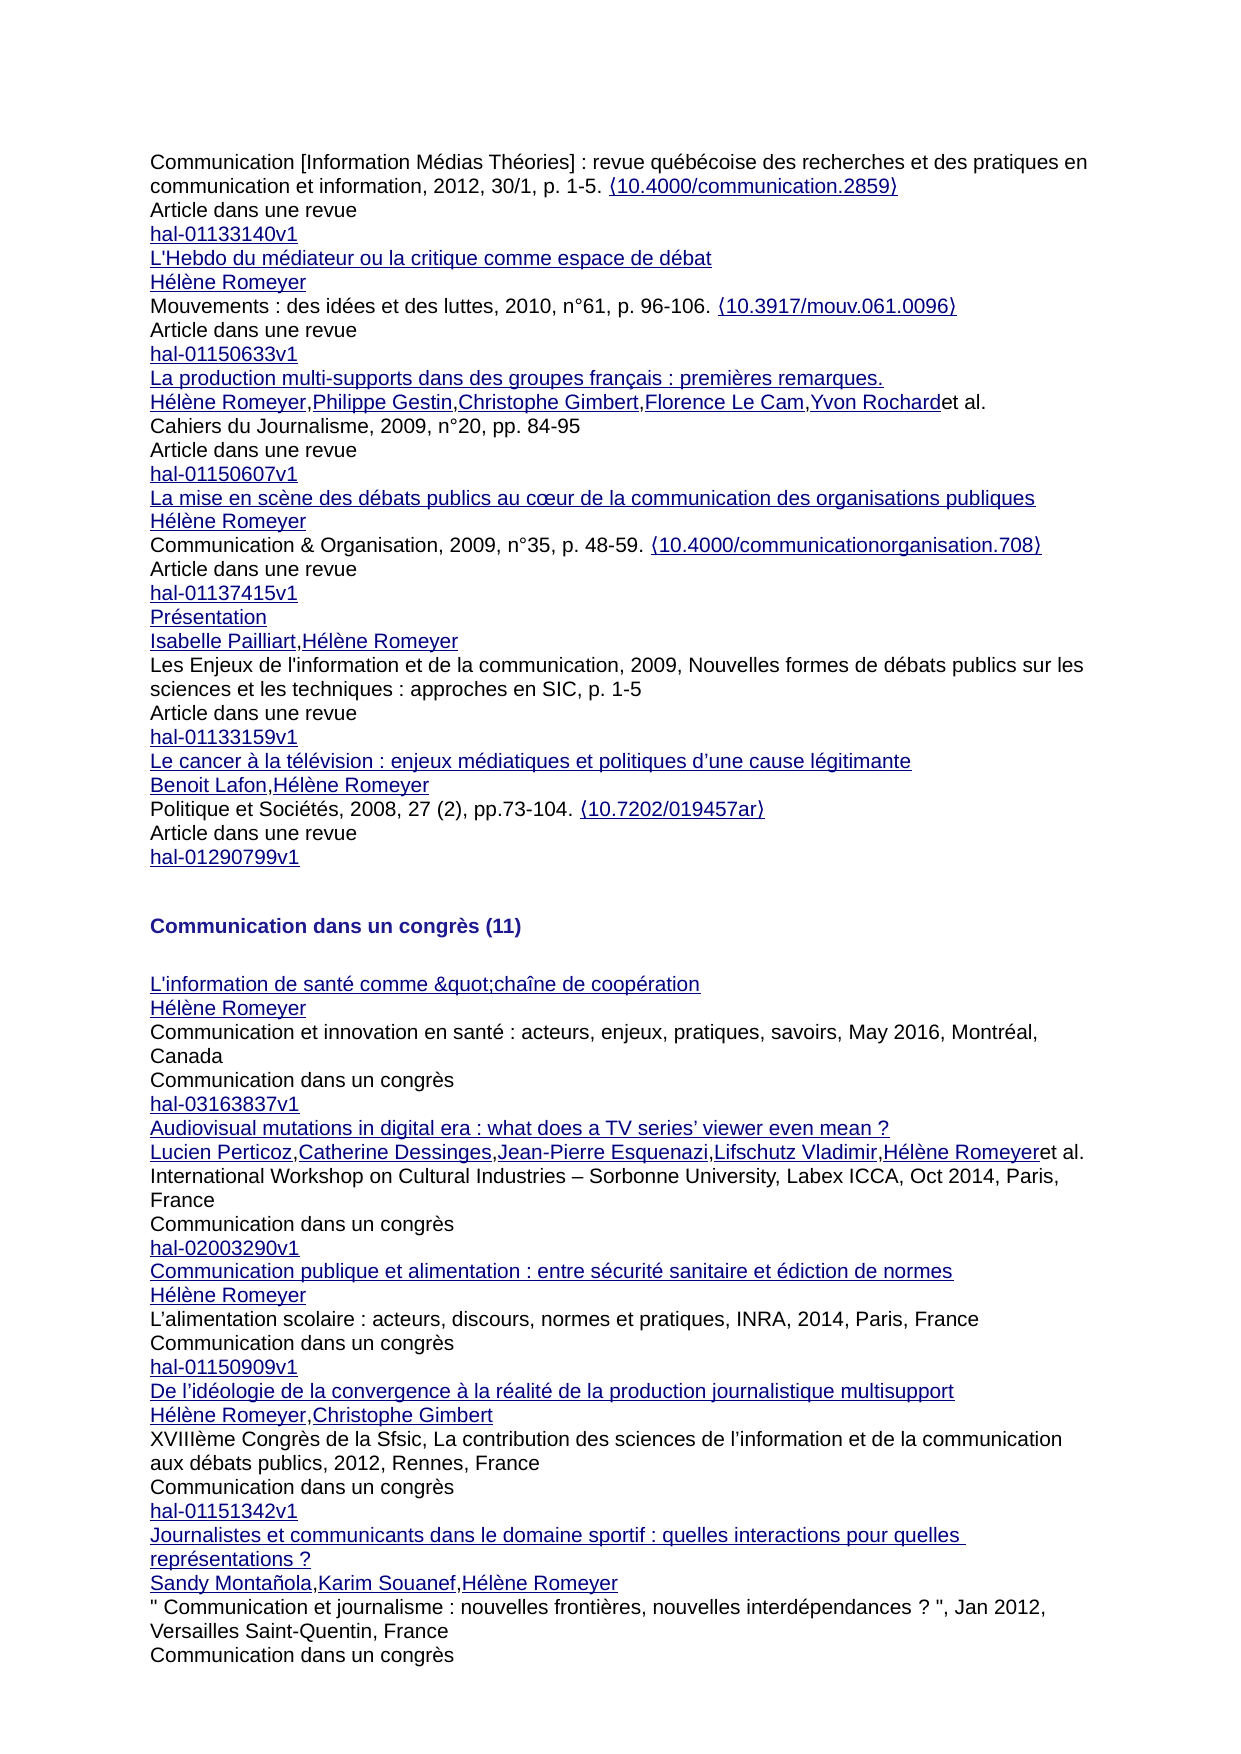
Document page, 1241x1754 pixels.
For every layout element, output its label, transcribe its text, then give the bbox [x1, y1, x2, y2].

table_cell Journalistes et communicants dans le domaine sportif : quelles interactions pour quelles représentations ? Sandy Montañola,Karim Souanef,Hélène Romeyer " Communication et journalisme : nouvelles frontières, nouvelles interdépendances ? ", Jan 2012, Versailles Saint-Quentin, France Communication dans un congrès [150, 1523, 1090, 1667]
table_cell Le cancer à la télévision : enjeux médiatiques et politiques d’une cause légitimante Benoit Lafon,Hélène Romeyer Politique et Sociétés, 2008, 27 (2), pp.73-104. ⟨10.7202/019457ar⟩ Article dans une revue hal-01290799v1 [150, 749, 1090, 869]
table_cell La production multi-supports dans des groupes français : premières remarques. Hélène Romeyer,Philippe Gestin,Christophe Gimbert,Florence Le Cam,Yvon Rochardet al. Cahiers du Journalisme, 2009, n°20, pp. 84-95 Article dans une revue hal-01150607v1 [150, 366, 1090, 485]
table_cell Audiovisual mutations in digital era : what does a TV series’ viewer even mean ? Lucien Perticoz,Catherine Dessinges,Jean-Pierre Esquenazi,Lifschutz Vladimir,Hélène Romeyeret al. International Workshop on Cultural Industries – Sorbonne University, Labex ICCA, Oct 2014, Paris, France Communication dans un congrès hal-02003290v1 [150, 1116, 1090, 1259]
subtitle Communication dans un congrès (11) [150, 913, 1090, 937]
table_cell Communication [Information Médias Théories] : revue québécoise des recherches et des pratiques en communication et information, 2012, 30/1, p. 1-5. ⟨10.4000/communication.2859⟩ Article dans une revue hal-01133140v1 [150, 150, 1090, 246]
table_cell Communication publique et alimentation : entre sécurité sanitaire et édiction de normes Hélène Romeyer L’alimentation scolaire : acteurs, discours, normes et pratiques, INRA, 2014, Paris, France Communication dans un congrès hal-01150909v1 [150, 1259, 1090, 1379]
table_cell La mise en scène des débats publics au cœur de la communication des organisations publiques Hélène Romeyer Communication & Organisation, 2009, n°35, p. 48-59. ⟨10.4000/communicationorganisation.708⟩ Article dans une revue hal-01137415v1 [150, 485, 1090, 605]
table_cell Présentation Isabelle Pailliart,Hélène Romeyer Les Enjeux de l'information et de la communication, 2009, Nouvelles formes de débats publics sur les sciences et les techniques : approches en SIC, p. 1-5 Article dans une revue hal-01133159v1 [150, 605, 1090, 749]
table_cell De l’idéologie de la convergence à la réalité de la production journalistique multisupport Hélène Romeyer,Christophe Gimbert XVIIIème Congrès de la Sfsic, La contribution des sciences de l’information et de la communication aux débats publics, 2012, Rennes, France Communication dans un congrès hal-01151342v1 [150, 1379, 1090, 1523]
table_cell L'Hebdo du médiateur ou la critique comme espace de débat Hélène Romeyer Mouvements : des idées et des luttes, 2010, n°61, p. 96-106. ⟨10.3917/mouv.061.0096⟩ Article dans une revue hal-01150633v1 [150, 246, 1090, 366]
table_header L'information de santé comme &quot;chaîne de coopération Hélène Romeyer Communication et innovation en santé : acteurs, enjeux, pratiques, savoirs, May 2016, Montréal, Canada Communication dans un congrès hal-03163837v1 [150, 972, 1090, 1116]
